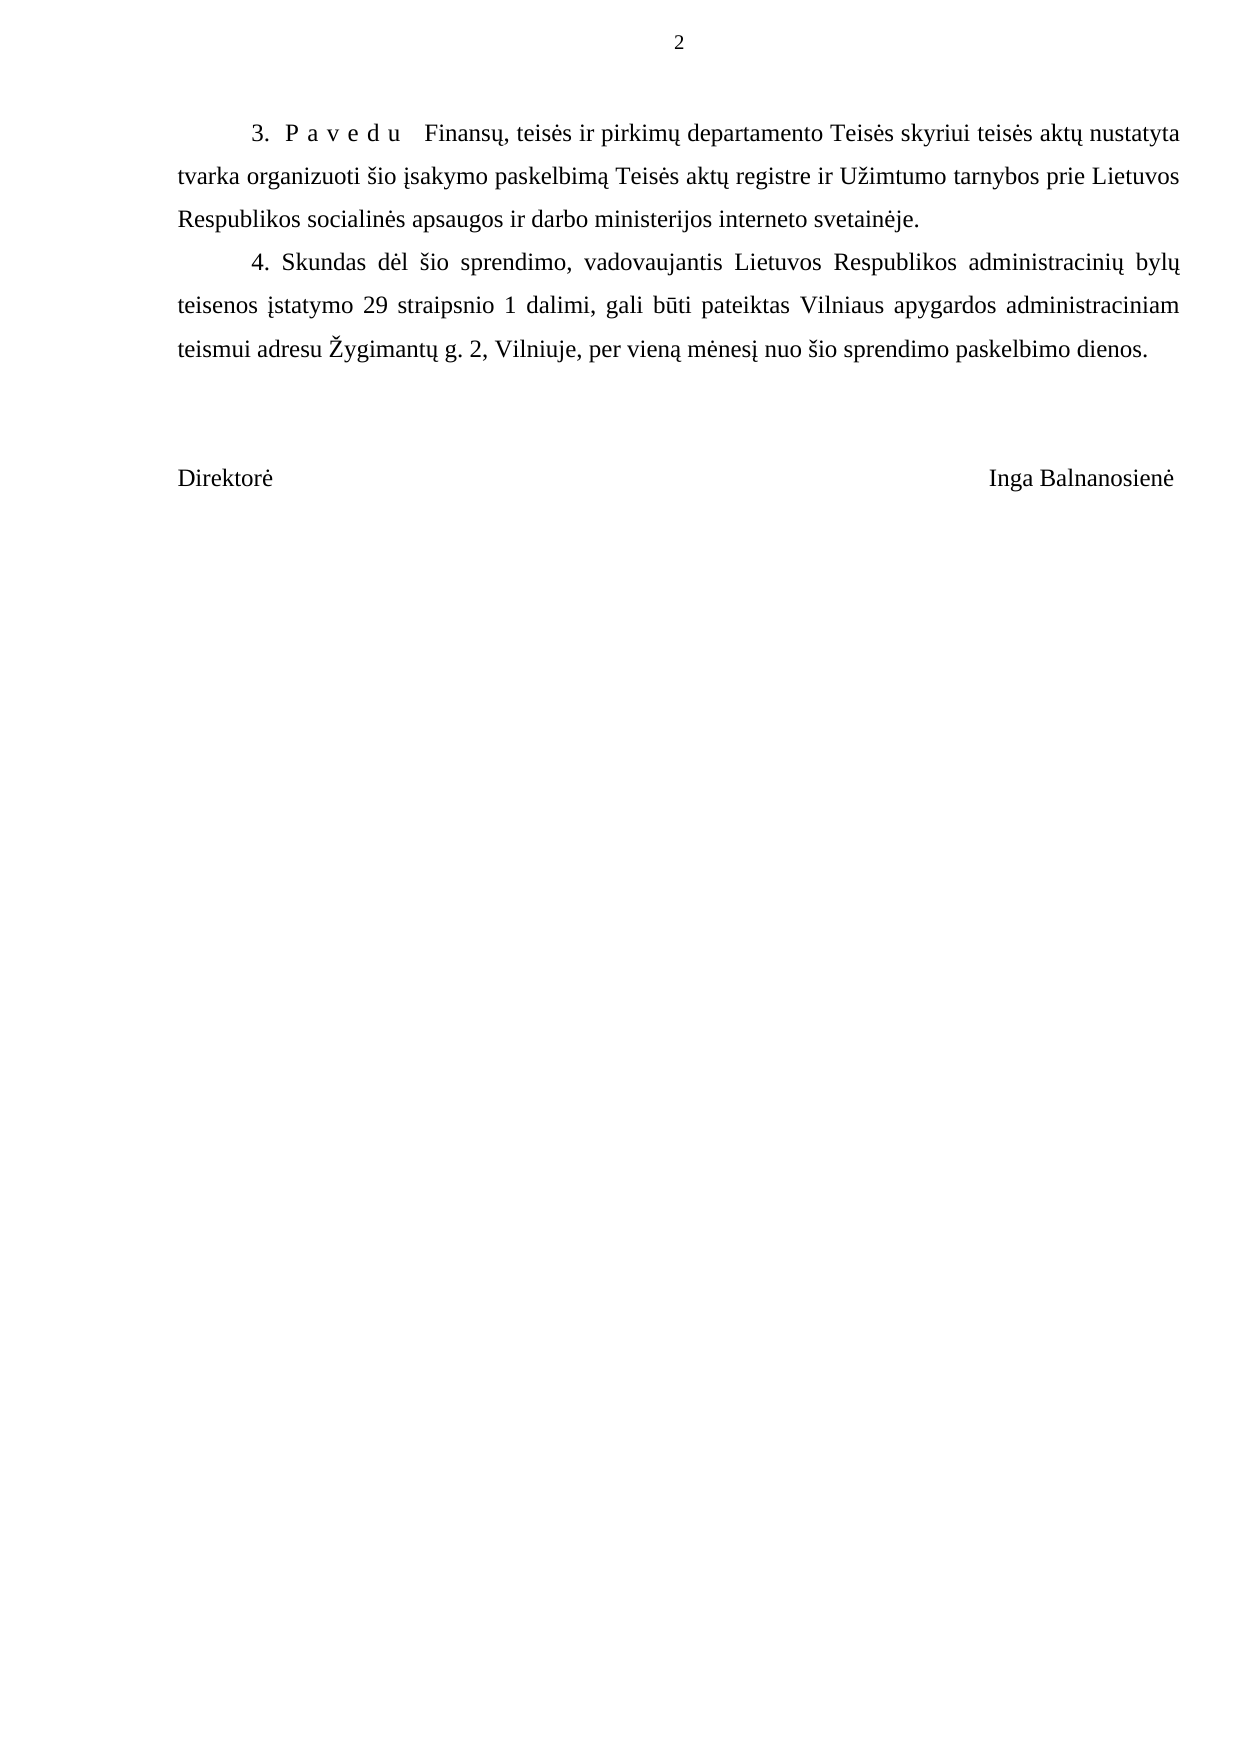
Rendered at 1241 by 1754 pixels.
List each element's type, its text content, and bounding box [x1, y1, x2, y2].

text 4. Skundas dėl šio sprendimo, vadovaujantis Lietuvos Respublikos administracinių bylų teisenos įstatymo 29 straipsnio 1 dalimi, gali būti pateiktas Vilniaus apygardos administraciniam teismui adresu Žygimantų g. 2, Vilniuje, per vieną mėnesį nuo šio sprendimo paskelbimo dienos. [177, 247, 1181, 362]
text Direktorė Inga Balnanosienė [177, 463, 1181, 492]
text 3. Pavedu Finansų, teisės ir pirkimų departamento Teisės skyriui teisės aktų nustatyta tvarka organizuoti šio įsakymo paskelbimą Teisės aktų registre ir Užimtumo tarnybos prie Lietuvos Respublikos socialinės apsaugos ir darbo ministerijos interneto svetainėje. [177, 118, 1181, 233]
